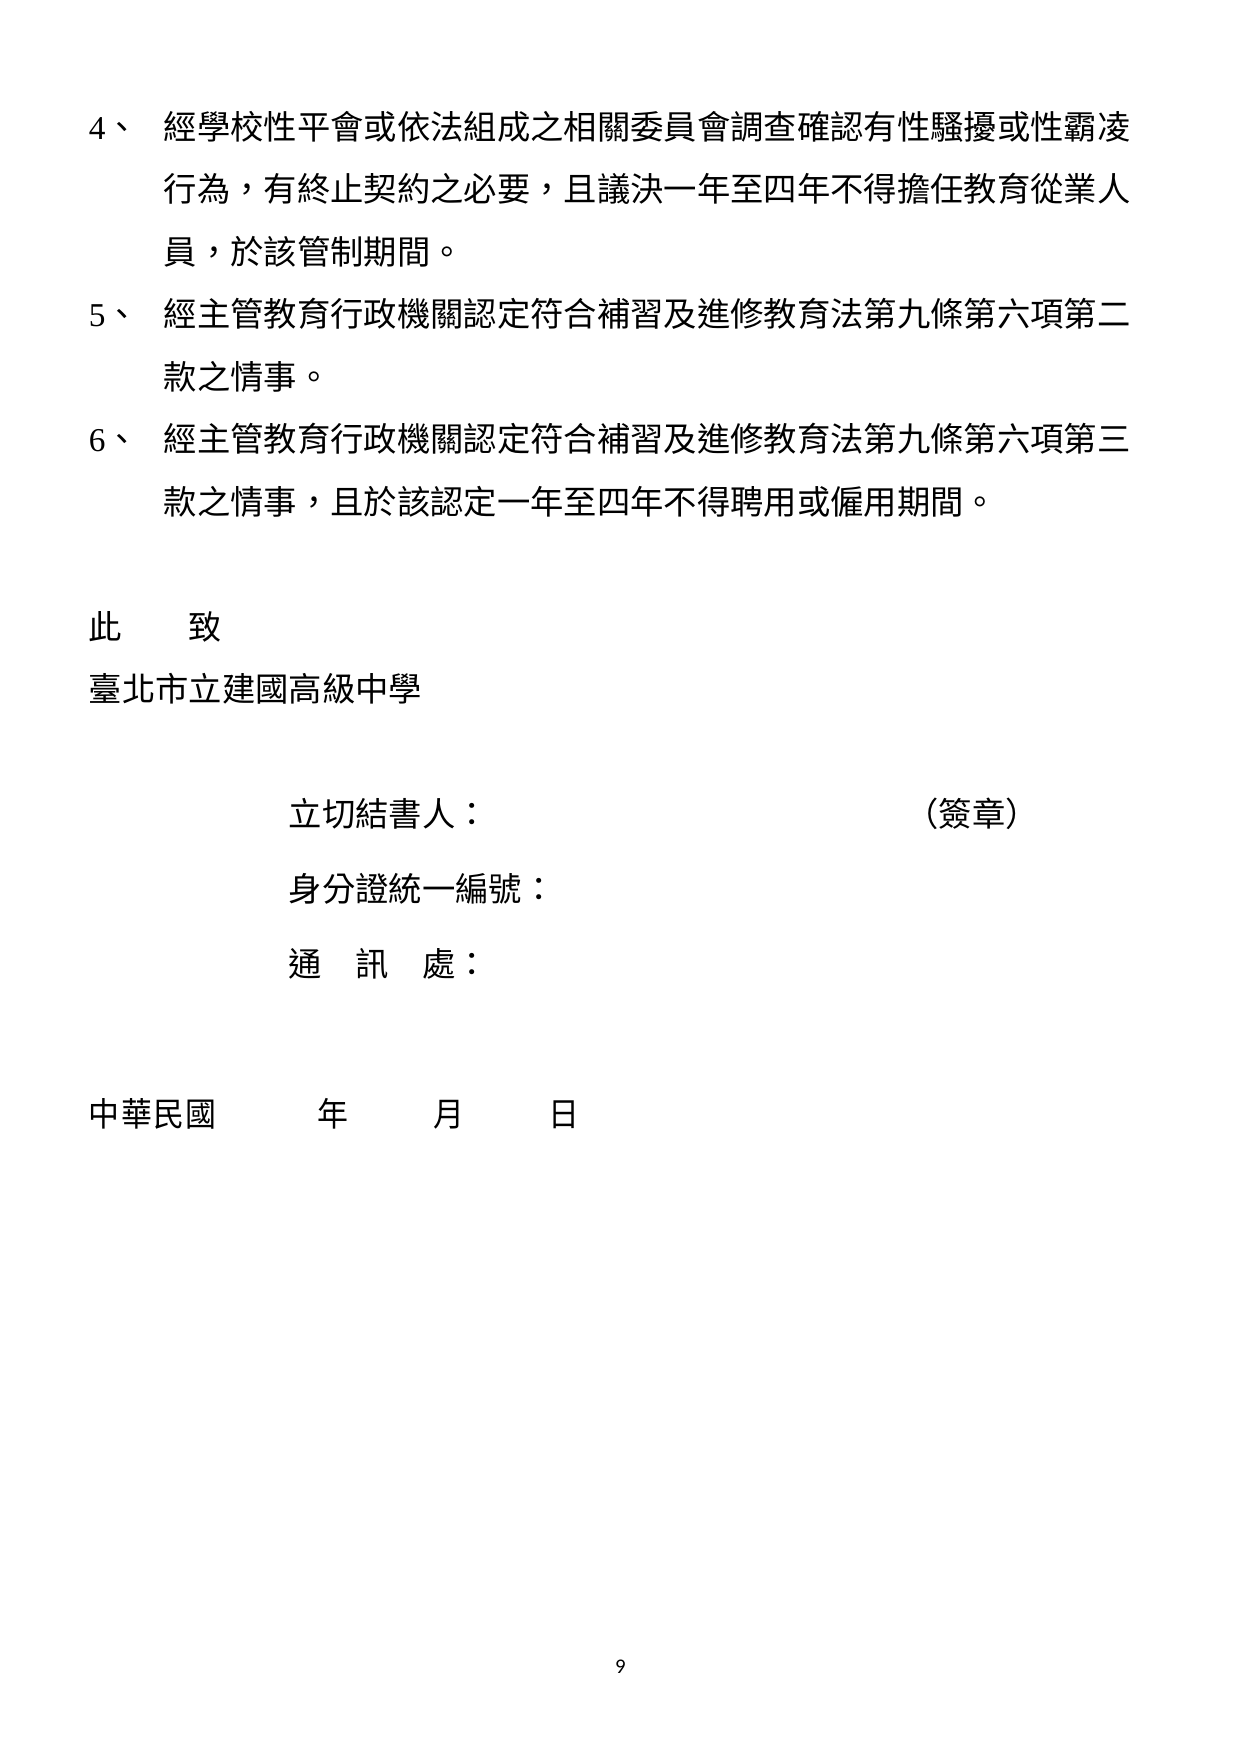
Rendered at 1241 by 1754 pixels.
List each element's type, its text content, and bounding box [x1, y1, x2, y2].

list 經主管教育行政機關認定符合補習及進修教育法第九條第六項第二款之情事。 [89, 271, 1152, 396]
list 經學校性平會或依法組成之相關委員會調查確認有性騷擾或性霸凌行為，有終止契約之必要，且議決一年至四年不得擔任教育從業人員，於該管制期間。 [89, 83, 1152, 271]
text 通 訊 處： [89, 921, 1152, 983]
text 此 致 [89, 583, 1152, 646]
list 經主管教育行政機關認定符合補習及進修教育法第九條第六項第三款之情事，且於該認定一年至四年不得聘用或僱用期間。 [89, 396, 1152, 521]
text 中華民國 年 月 日 [89, 1071, 1167, 1133]
text 立切結書人： （簽章） [89, 771, 1152, 833]
text 臺北市立建國高級中學 [89, 646, 1152, 708]
text 身分證統一編號： [89, 846, 1152, 908]
